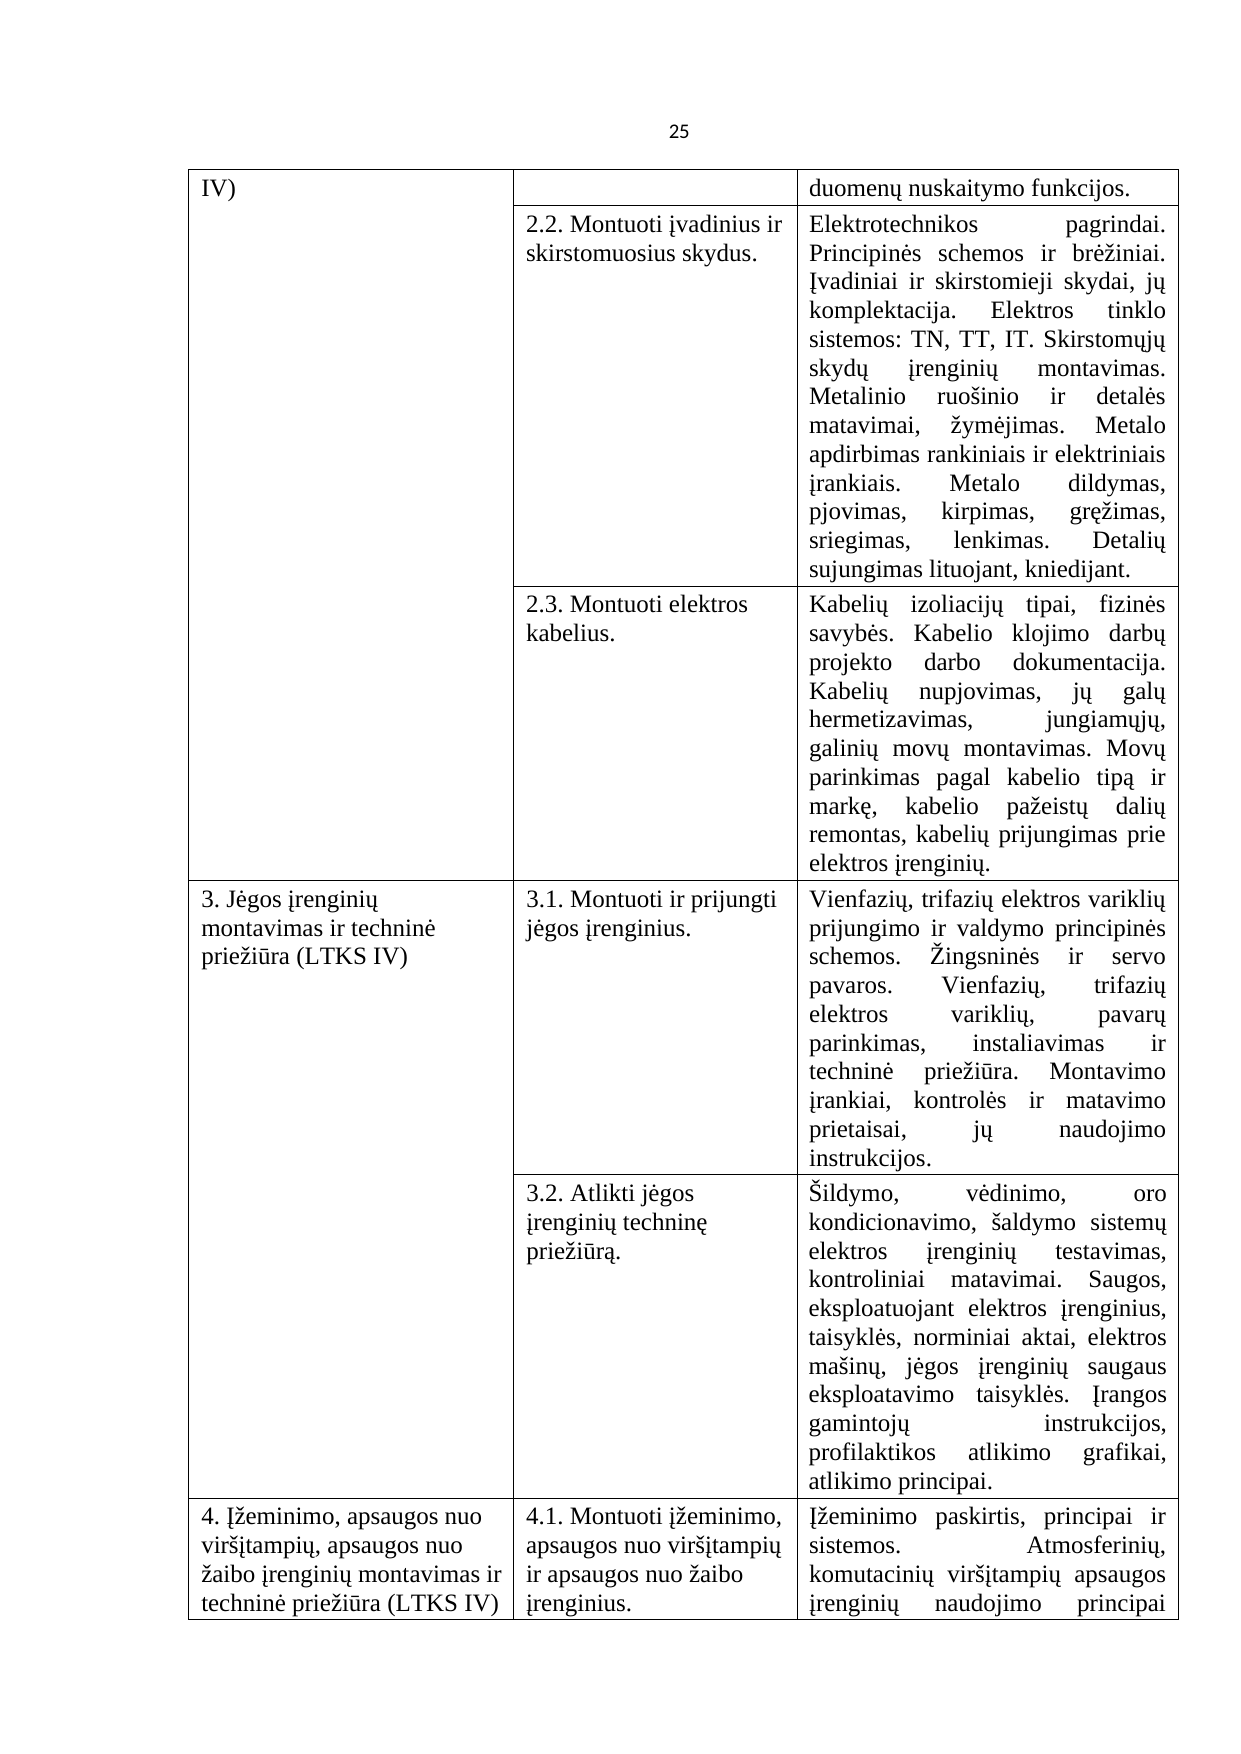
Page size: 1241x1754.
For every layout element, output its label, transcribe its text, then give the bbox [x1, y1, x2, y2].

table_cell Kabelių izoliacijų tipai, fizinės savybės. Kabelio klojimo darbų projekto darbo dokumentacija. Kabelių nupjovimas, jų galų hermetizavimas, jungiamųjų, galinių movų montavimas. Movų parinkimas pagal kabelio tipą ir markę, kabelio pažeistų dalių remontas, kabelių prijungimas prie elektros įrenginių. [798, 587, 1178, 880]
table_cell Įžeminimo paskirtis, principai ir sistemos. Atmosferinių, komutacinių viršįtampių apsaugos įrenginių naudojimo principai [798, 1499, 1178, 1619]
table_cell 3.2. Atlikti jėgos įrenginių techninę priežiūrą. [514, 1175, 797, 1497]
table_cell 4.1. Montuoti įžeminimo, apsaugos nuo viršįtampių ir apsaugos nuo žaibo įrenginius. [514, 1499, 797, 1619]
table_cell 4. Įžeminimo, apsaugos nuo viršįtampių, apsaugos nuo žaibo įrenginių montavimas ir techninė priežiūra (LTKS IV) [189, 1499, 513, 1619]
table_cell 2.2. Montuoti įvadinius ir skirstomuosius skydus. [514, 206, 797, 586]
table_cell Elektrotechnikos pagrindai. Principinės schemos ir brėžiniai. Įvadiniai ir skirstomieji skydai, jų komplektacija. Elektros tinklo sistemos: TN, TT, IT. Skirstomųjų skydų įrenginių montavimas. Metalinio ruošinio ir detalės matavimai, žymėjimas. Metalo apdirbimas rankiniais ir elektriniais įrankiais. Metalo dildymas, pjovimas, kirpimas, gręžimas, sriegimas, lenkimas. Detalių sujungimas lituojant, kniedijant. [798, 206, 1178, 586]
table_cell 3. Jėgos įrenginių montavimas ir techninė priežiūra (LTKS IV) [189, 881, 513, 1497]
table_cell Vienfazių, trifazių elektros variklių prijungimo ir valdymo principinės schemos. Žingsninės ir servo pavaros. Vienfazių, trifazių elektros variklių, pavarų parinkimas, instaliavimas ir techninė priežiūra. Montavimo įrankiai, kontrolės ir matavimo prietaisai, jų naudojimo instrukcijos. [798, 881, 1178, 1174]
table_cell 2.3. Montuoti elektros kabelius. [514, 587, 797, 880]
table_cell [514, 170, 797, 205]
table_cell IV) [189, 170, 513, 880]
table_cell duomenų nuskaitymo funkcijos. [798, 170, 1178, 205]
table_cell 3.1. Montuoti ir prijungti jėgos įrenginius. [514, 881, 797, 1174]
table_cell Šildymo, vėdinimo, oro kondicionavimo, šaldymo sistemų elektros įrenginių testavimas, kontroliniai matavimai. Saugos, eksploatuojant elektros įrenginius, taisyklės, norminiai aktai, elektros mašinų, jėgos įrenginių saugaus eksploatavimo taisyklės. Įrangos gamintojų instrukcijos, profilaktikos atlikimo grafikai, atlikimo principai. [798, 1175, 1178, 1497]
